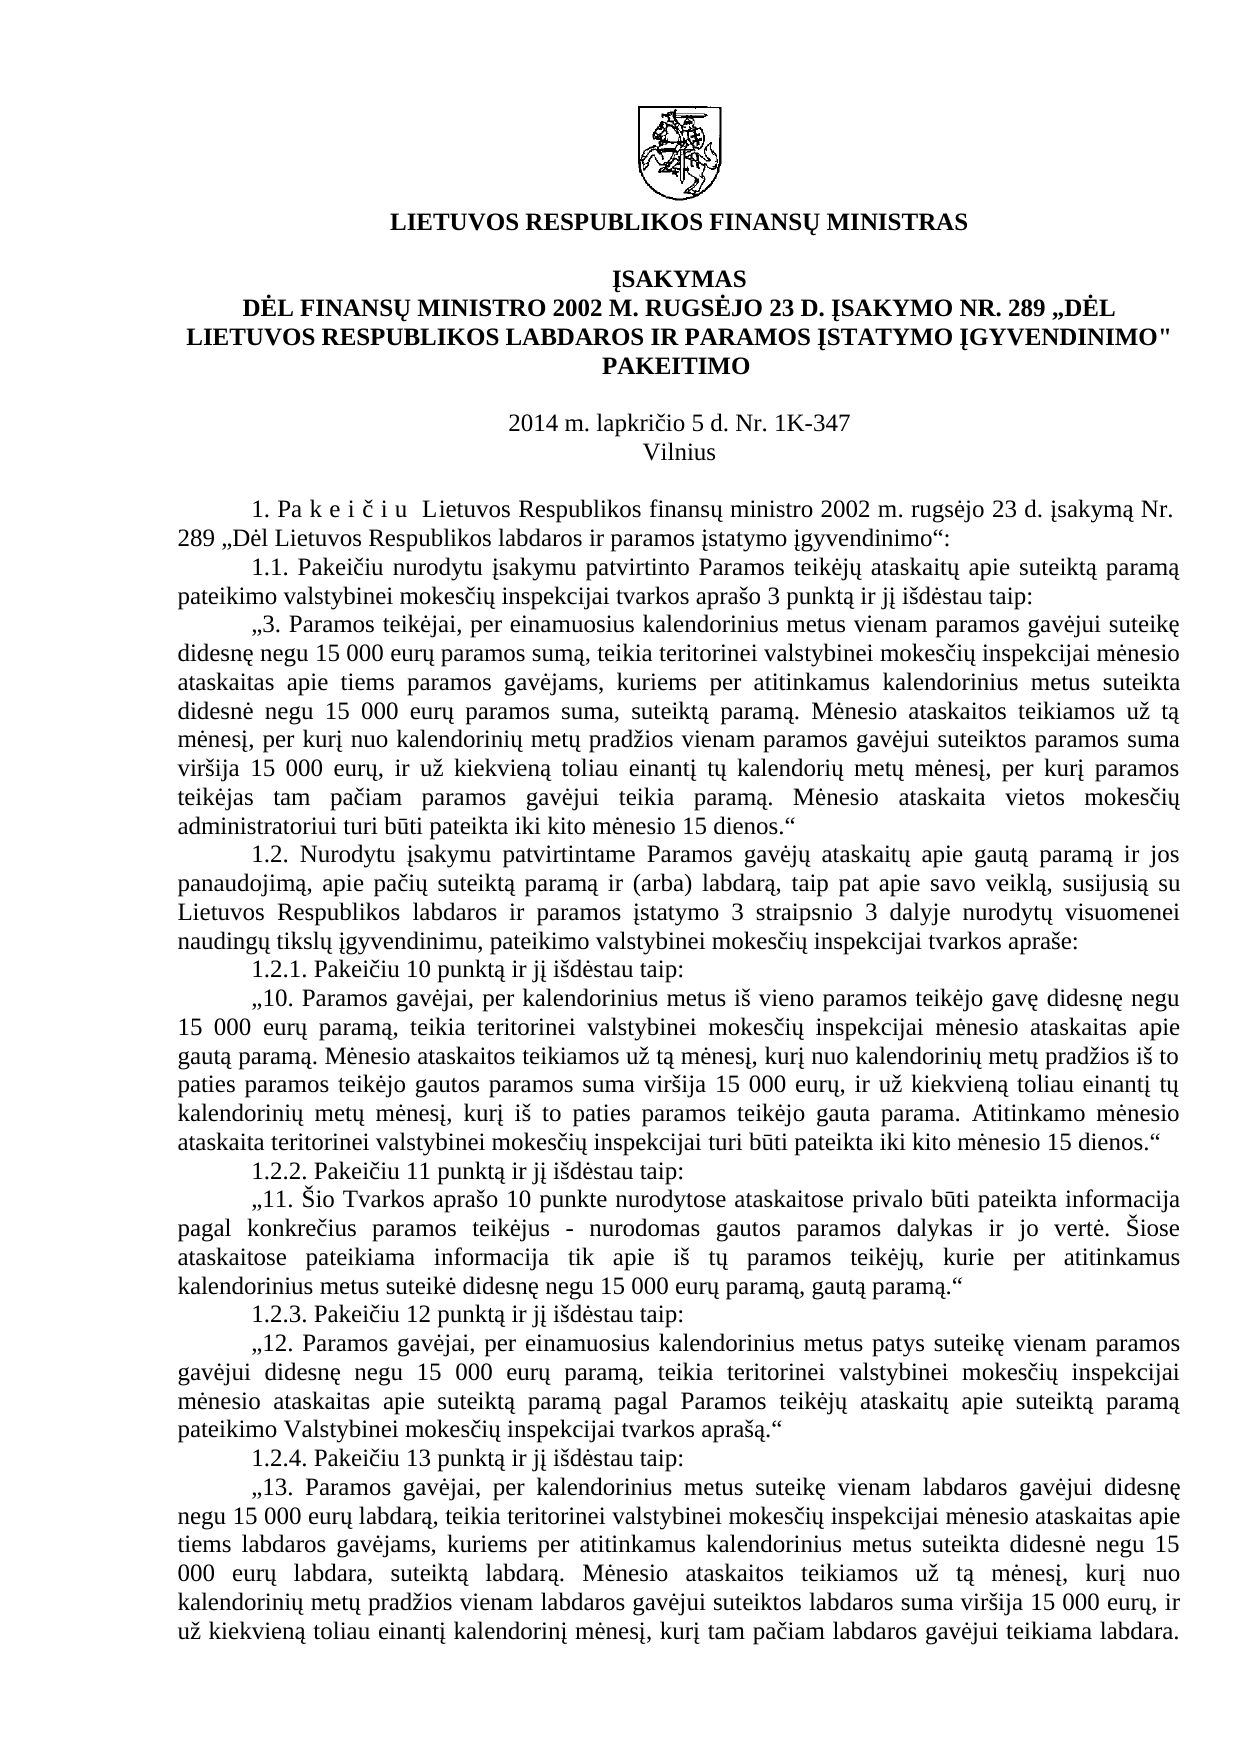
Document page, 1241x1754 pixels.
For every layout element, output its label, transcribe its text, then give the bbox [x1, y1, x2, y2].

text 1.2. Nurodytu įsakymu patvirtintame Paramos gavėjų ataskaitų apie gautą paramą ir jos panaudojimą, apie pačių suteiktą paramą ir (arba) labdarą, taip pat apie savo veiklą, susijusią su Lietuvos Respublikos labdaros ir paramos įstatymo 3 straipsnio 3 dalyje nurodytų visuomenei naudingų tikslų įgyvendinimu, pateikimo valstybinei mokesčių inspekcijai tvarkos apraše: [177, 839, 1181, 954]
text 1.1. Pakeičiu nurodytu įsakymu patvirtinto Paramos teikėjų ataskaitų apie suteiktą paramą pateikimo valstybinei mokesčių inspekcijai tvarkos aprašo 3 punktą ir jį išdėstau taip: [177, 552, 1181, 609]
text ĮSAKYMAS [177, 264, 1181, 293]
text DĖL FINANSŲ MINISTRO 2002 M. RUGSĖJO 23 D. ĮSAKYMO NR. 289 „DĖL LIETUVOS RESPUBLIKOS LABDAROS IR PARAMOS ĮSTATYMO ĮGYVENDINIMO" PAKEITIMO [177, 293, 1181, 379]
text 1. Pa k e i č i u Lietuvos Respublikos finansų ministro 2002 m. rugsėjo 23 d. įsakymą Nr. 289 „Dėl Lietuvos Respublikos labdaros ir paramos įstatymo įgyvendinimo“: [177, 494, 1181, 552]
text „10. Paramos gavėjai, per kalendorinius metus iš vieno paramos teikėjo gavę didesnę negu 15 000 eurų paramą, teikia teritorinei valstybinei mokesčių inspekcijai mėnesio ataskaitas apie gautą paramą. Mėnesio ataskaitos teikiamos už tą mėnesį, kurį nuo kalendorinių metų pradžios iš to paties paramos teikėjo gautos paramos suma viršija 15 000 eurų, ir už kiekvieną toliau einantį tų kalendorinių metų mėnesį, kurį iš to paties paramos teikėjo gauta parama. Atitinkamo mėnesio ataskaita teritorinei valstybinei mokesčių inspekcijai turi būti pateikta iki kito mėnesio 15 dienos.“ [177, 983, 1181, 1156]
text LIETUVOS RESPUBLIKOS FINANSŲ MINISTRAS [177, 207, 1181, 236]
text 2014 m. lapkričio 5 d. Nr. 1K-347 [177, 408, 1181, 437]
text „13. Paramos gavėjai, per kalendorinius metus suteikę vienam labdaros gavėjui didesnę negu 15 000 eurų labdarą, teikia teritorinei valstybinei mokesčių inspekcijai mėnesio ataskaitas apie tiems labdaros gavėjams, kuriems per atitinkamus kalendorinius metus suteikta didesnė negu 15 000 eurų labdara, suteiktą labdarą. Mėnesio ataskaitos teikiamos už tą mėnesį, kurį nuo kalendorinių metų pradžios vienam labdaros gavėjui suteiktos labdaros suma viršija 15 000 eurų, ir už kiekvieną toliau einantį kalendorinį mėnesį, kurį tam pačiam labdaros gavėjui teikiama labdara. [177, 1472, 1181, 1644]
text 1.2.3. Pakeičiu 12 punktą ir jį išdėstau taip: [177, 1299, 1181, 1328]
text 1.2.4. Pakeičiu 13 punktą ir jį išdėstau taip: [177, 1443, 1181, 1472]
text Vilnius [177, 437, 1181, 466]
text „12. Paramos gavėjai, per einamuosius kalendorinius metus patys suteikę vienam paramos gavėjui didesnę negu 15 000 eurų paramą, teikia teritorinei valstybinei mokesčių inspekcijai mėnesio ataskaitas apie suteiktą paramą pagal Paramos teikėjų ataskaitų apie suteiktą paramą pateikimo Valstybinei mokesčių inspekcijai tvarkos aprašą.“ [177, 1328, 1181, 1443]
text „11. Šio Tvarkos aprašo 10 punkte nurodytose ataskaitose privalo būti pateikta informacija pagal konkrečius paramos teikėjus - nurodomas gautos paramos dalykas ir jo vertė. Šiose ataskaitose pateikiama informacija tik apie iš tų paramos teikėjų, kurie per atitinkamus kalendorinius metus suteikė didesnę negu 15 000 eurų paramą, gautą paramą.“ [177, 1184, 1181, 1299]
text „3. Paramos teikėjai, per einamuosius kalendorinius metus vienam paramos gavėjui suteikę didesnę negu 15 000 eurų paramos sumą, teikia teritorinei valstybinei mokesčių inspekcijai mėnesio ataskaitas apie tiems paramos gavėjams, kuriems per atitinkamus kalendorinius metus suteikta didesnė negu 15 000 eurų paramos suma, suteiktą paramą. Mėnesio ataskaitos teikiamos už tą mėnesį, per kurį nuo kalendorinių metų pradžios vienam paramos gavėjui suteiktos paramos suma viršija 15 000 eurų, ir už kiekvieną toliau einantį tų kalendorių metų mėnesį, per kurį paramos teikėjas tam pačiam paramos gavėjui teikia paramą. Mėnesio ataskaita vietos mokesčių administratoriui turi būti pateikta iki kito mėnesio 15 dienos.“ [177, 609, 1181, 839]
text 1.2.1. Pakeičiu 10 punktą ir jį išdėstau taip: [177, 954, 1181, 983]
text 1.2.2. Pakeičiu 11 punktą ir jį išdėstau taip: [177, 1156, 1181, 1184]
